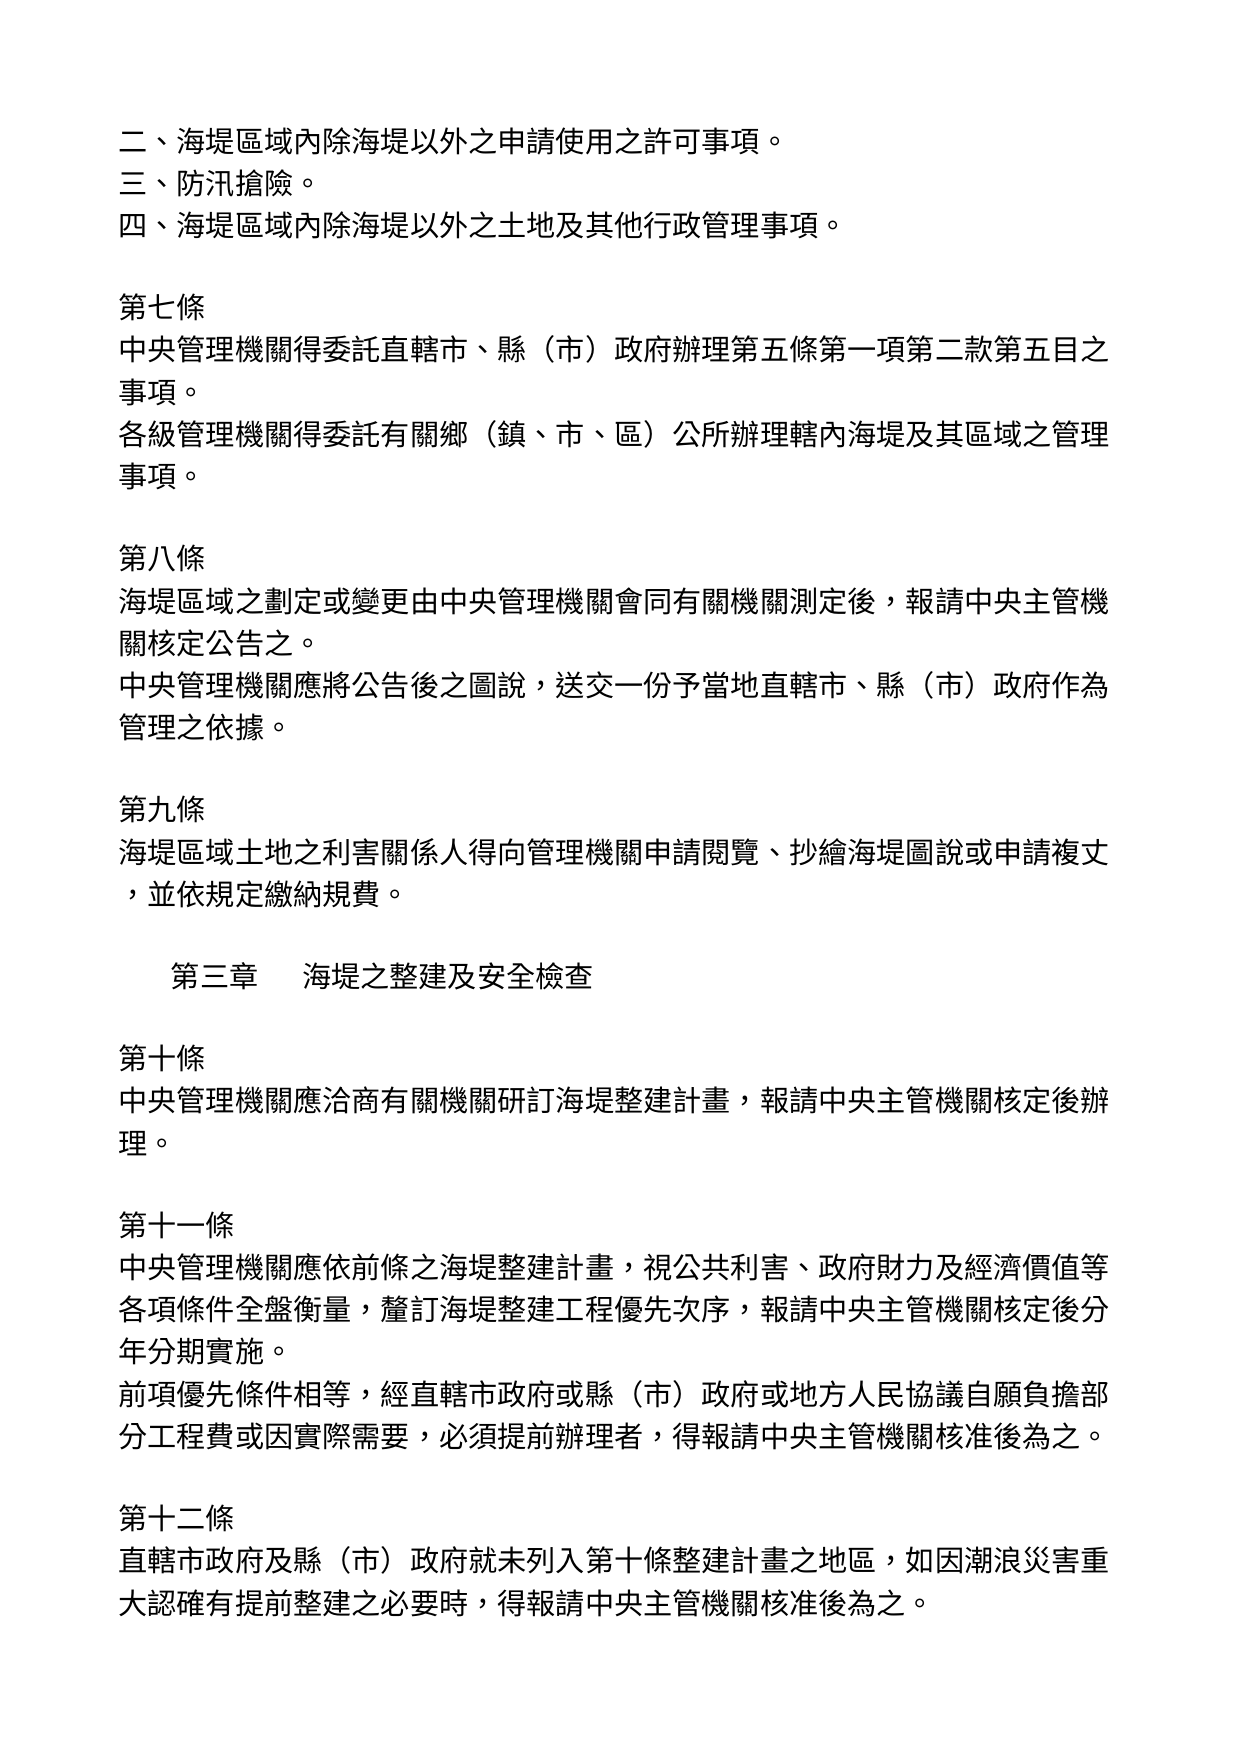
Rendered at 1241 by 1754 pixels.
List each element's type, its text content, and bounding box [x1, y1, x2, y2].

text 第十條 中央管理機關應洽商有關機關研訂海堤整建計畫，報請中央主管機關核定後辦 理。 第十一條 中央管理機關應依前條之海堤整建計畫，視公共利害、政府財力及經濟價值等 各項條件全盤衡量，釐訂海堤整建工程優先次序，報請中央主管機關核定後分 年分期實施。 前項優先條件相等，經直轄市政府或縣（市）政府或地方人民協議自願負擔部 分工程費或因實際需要，必須提前辦理者，得報請中央主管機關核准後為之。 第十二條 直轄市政府及縣（市）政府就未列入第十條整建計畫之地區，如因潮浪災害重 大認確有提前整建之必要時，得報請中央主管機關核准後為之。 [118, 996, 1122, 1622]
text 二、海堤區域內除海堤以外之申請使用之許可事項。 三、防汛搶險。 四、海堤區域內除海堤以外之土地及其他行政管理事項。 第七條 中央管理機關得委託直轄市、縣（市）政府辦理第五條第一項第二款第五目之 事項。 各級管理機關得委託有關鄉（鎮、市、區）公所辦理轄內海堤及其區域之管理 事項。 第八條 海堤區域之劃定或變更由中央管理機關會同有關機關測定後，報請中央主管機 關核定公告之。 中央管理機關應將公告後之圖說，送交一份予當地直轄市、縣（市）政府作為 管理之依據。 第九條 海堤區域土地之利害關係人得向管理機關申請閱覽、抄繪海堤圖說或申請複丈 ，並依規定繳納規費。 第三章 海堤之整建及安全檢查 [118, 118, 1122, 996]
